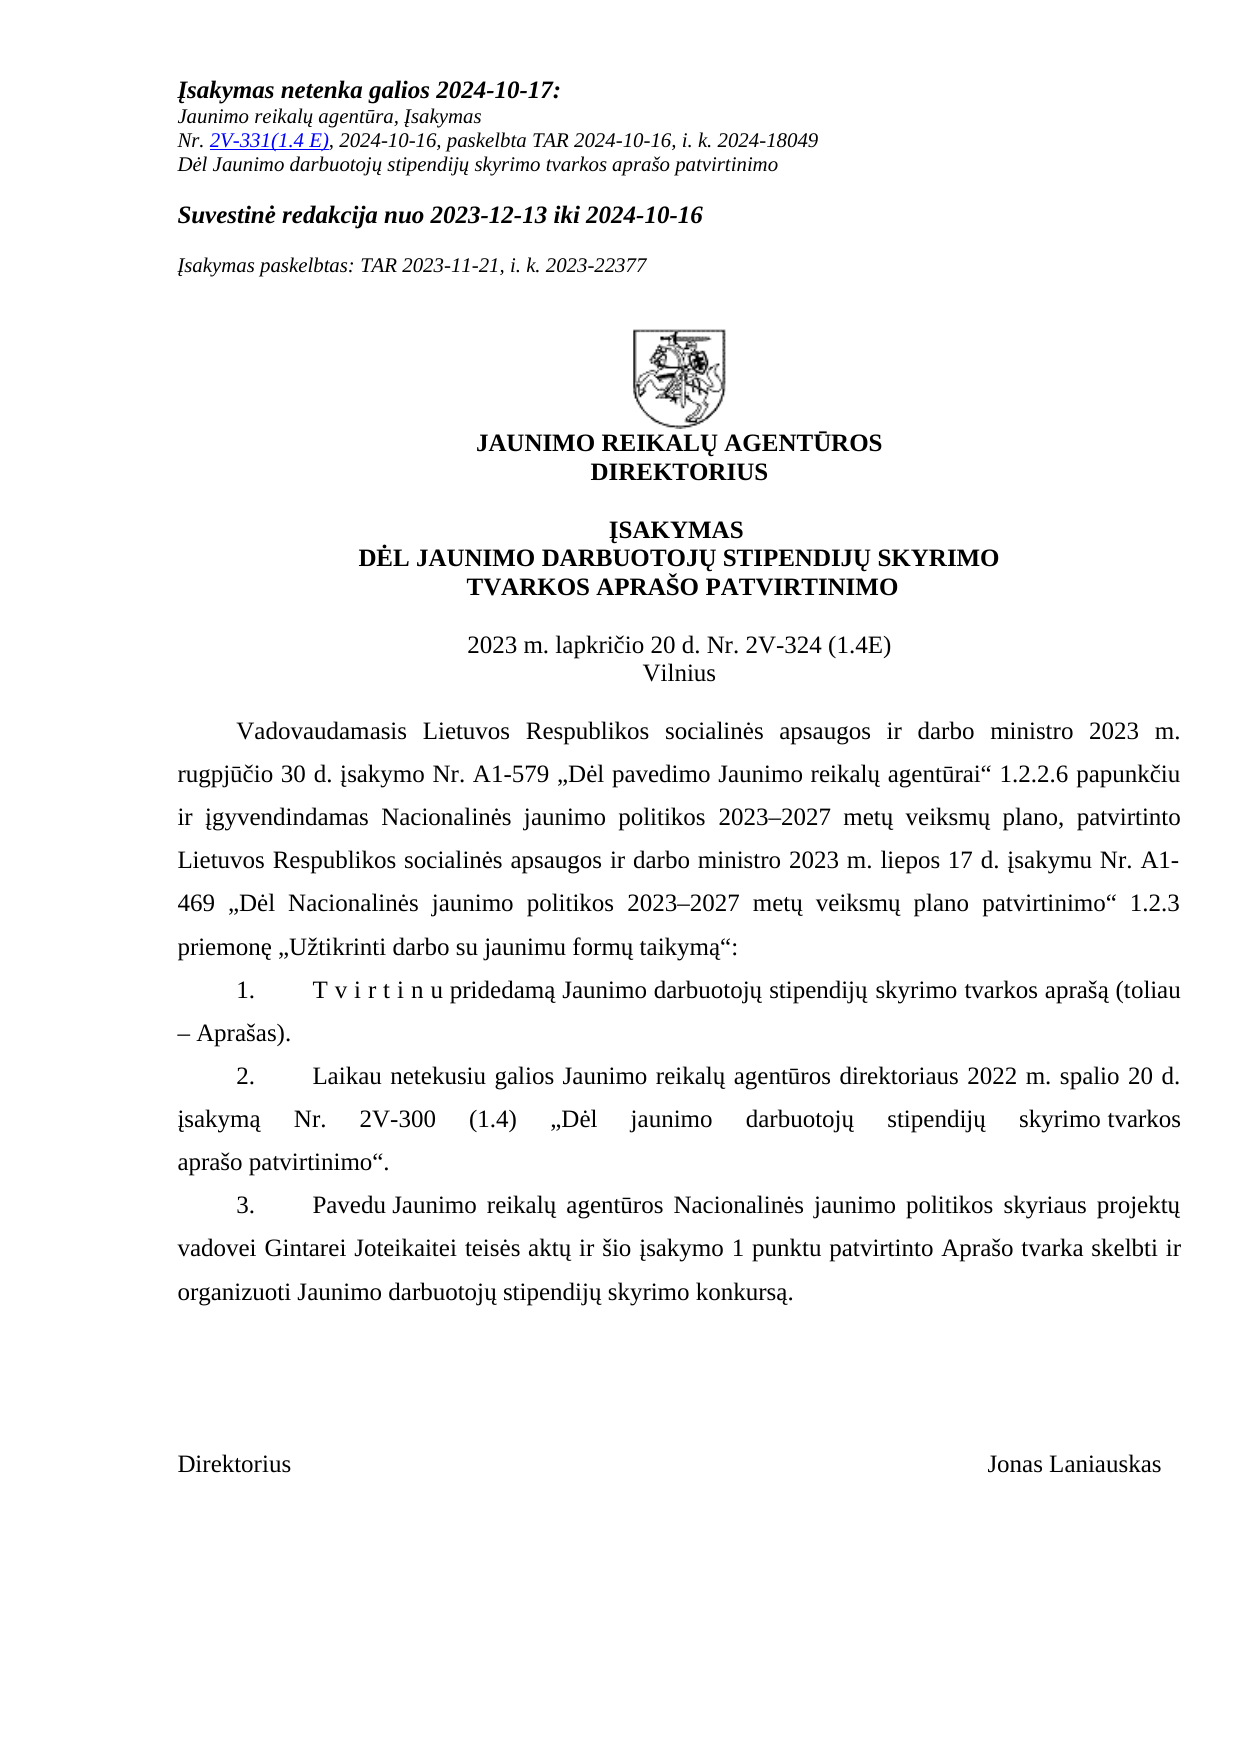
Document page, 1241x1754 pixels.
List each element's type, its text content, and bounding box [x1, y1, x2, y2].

text Vadovaudamasis Lietuvos Respublikos socialinės apsaugos ir darbo ministro 2023 m. rugpjūčio 30 d. įsakymo Nr. A1-579 „Dėl pavedimo Jaunimo reikalų agentūrai“ 1.2.2.6 papunkčiu ir įgyvendindamas Nacionalinės jaunimo politikos 2023–2027 metų veiksmų plano, patvirtinto Lietuvos Respublikos socialinės apsaugos ir darbo ministro 2023 m. liepos 17 d. įsakymu Nr. A1-469 „Dėl Nacionalinės jaunimo politikos 2023–2027 metų veiksmų plano patvirtinimo“ 1.2.3 priemonę „Užtikrinti darbo su jaunimu formų taikymą“: [177, 716, 1181, 960]
text 3. Pavedu Jaunimo reikalų agentūros Nacionalinės jaunimo politikos skyriaus projektų vadovei Gintarei Joteikaitei teisės aktų ir šio įsakymo 1 punktu patvirtinto Aprašo tvarka skelbti ir organizuoti Jaunimo darbuotojų stipendijų skyrimo konkursą. [177, 1190, 1181, 1305]
text DIREKTORIUS [177, 457, 1181, 486]
text Direktorius Jonas Laniauskas [177, 1449, 1181, 1478]
text ĮSAKYMAS [177, 515, 1181, 543]
text JAUNIMO REIKALŲ AGENTŪROS [177, 428, 1181, 457]
text Jaunimo reikalų agentūra, Įsakymas [177, 104, 1181, 128]
text 2. Laikau netekusiu galios Jaunimo reikalų agentūros direktoriaus 2022 m. spalio 20 d. įsakymą Nr. 2V-300 (1.4) „Dėl jaunimo darbuotojų stipendijų skyrimo tvarkos aprašo patvirtinimo“. [177, 1061, 1181, 1176]
text Vilnius [177, 658, 1181, 687]
text 2023 m. lapkričio 20 d. Nr. 2V-324 (1.4E) [177, 630, 1181, 658]
text TVARKOS APRAŠO PATVIRTINIMO [177, 572, 1181, 601]
text Suvestinė redakcija nuo 2023-12-13 iki 2024-10-16 [177, 200, 1181, 229]
text 1. T v i r t i n u pridedamą Jaunimo darbuotojų stipendijų skyrimo tvarkos aprašą (toliau – Aprašas). [177, 975, 1181, 1047]
text Įsakymas paskelbtas: TAR 2023-11-21, i. k. 2023-22377 [177, 253, 1181, 277]
text Įsakymas netenka galios 2024-10-17: [177, 75, 1181, 104]
text Nr. 2V-331(1.4 E), 2024-10-16, paskelbta TAR 2024-10-16, i. k. 2024-18049 [177, 128, 1181, 152]
text DĖL JAUNIMO DARBUOTOJŲ STIPENDIJŲ SKYRIMO [177, 543, 1181, 572]
text Dėl Jaunimo darbuotojų stipendijų skyrimo tvarkos aprašo patvirtinimo [177, 152, 1181, 176]
